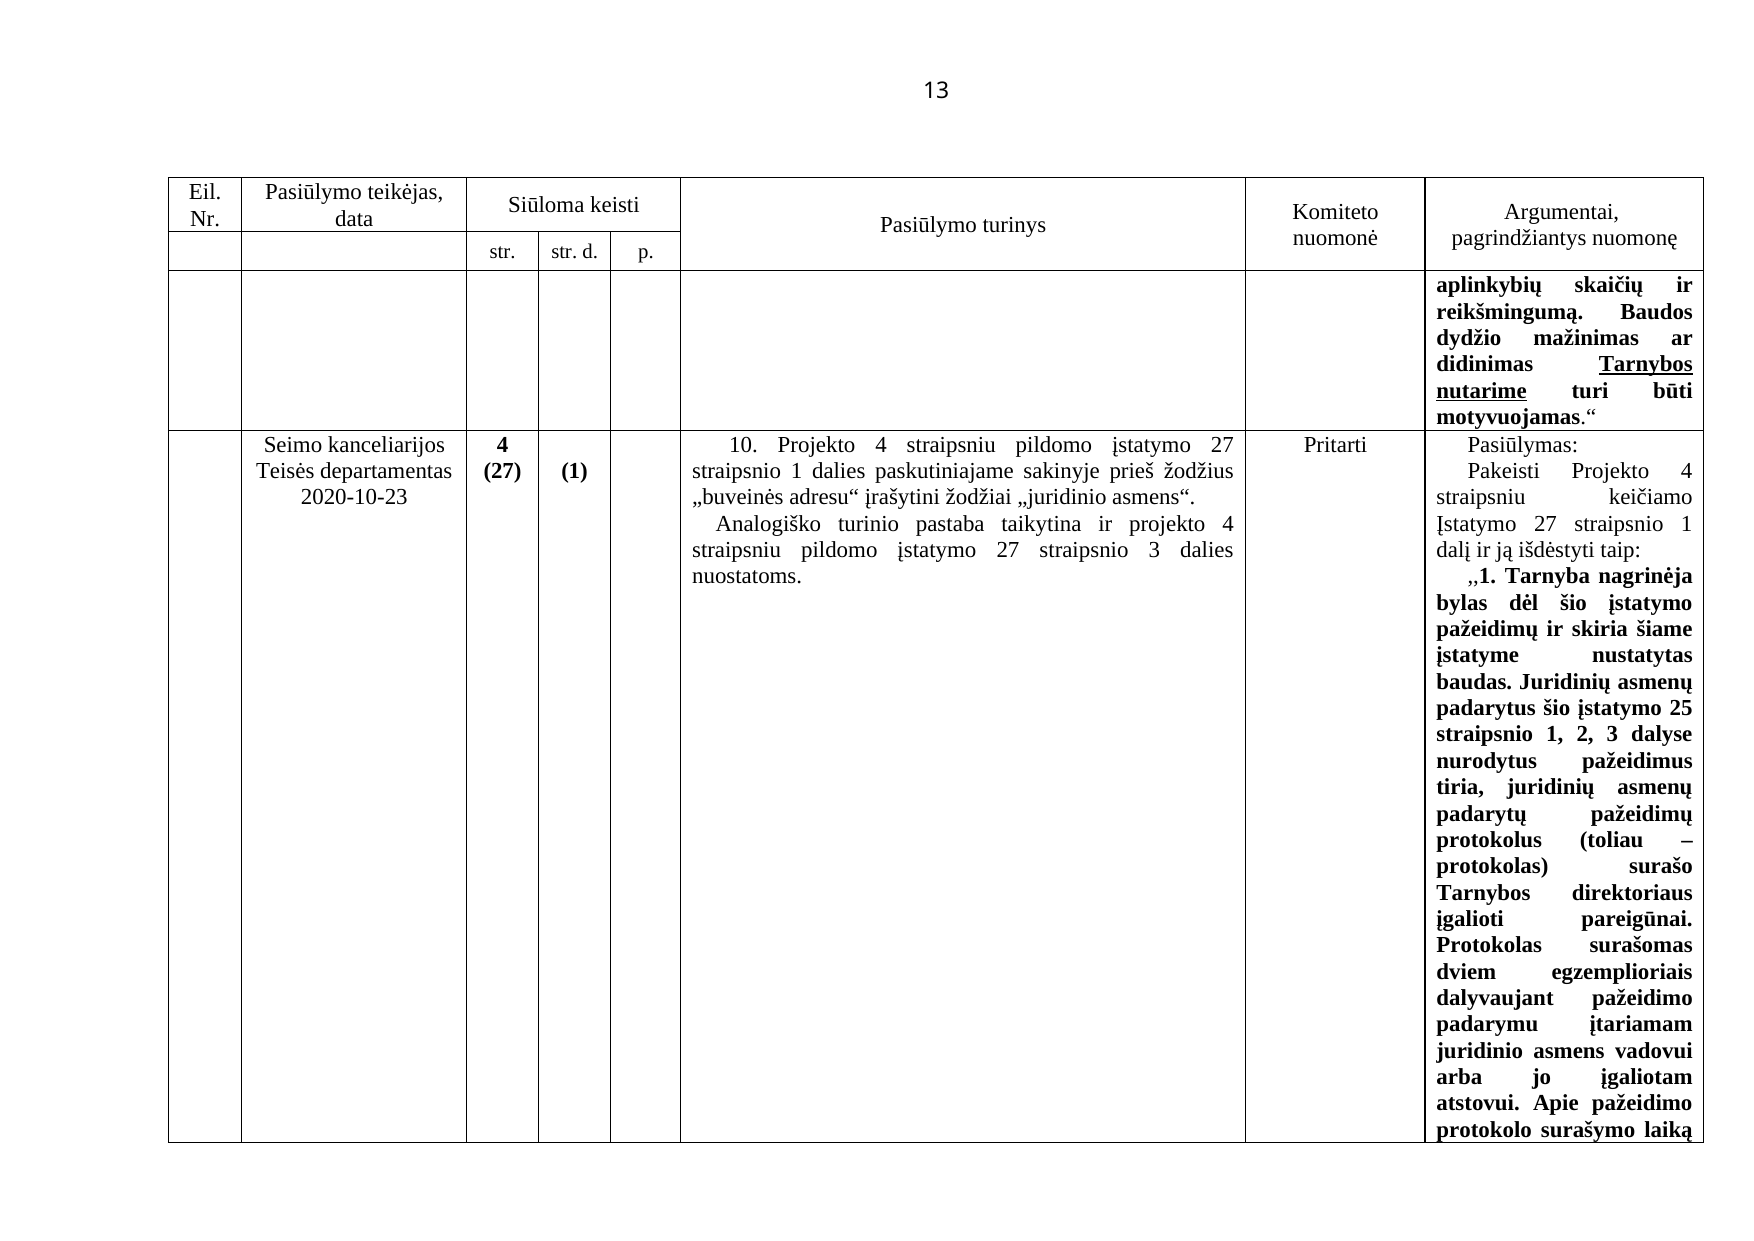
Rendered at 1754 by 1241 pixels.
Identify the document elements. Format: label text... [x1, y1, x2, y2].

table_cell [169, 232, 241, 270]
table_cell [1246, 271, 1424, 429]
table_header Eil. Nr. [169, 178, 241, 231]
table_header Komiteto nuomonė [1246, 178, 1424, 270]
table_cell aplinkybių skaičių ir reikšmingumą. Baudos dydžio mažinimas ar didinimas Tarnybos nutarime turi būti motyvuojamas.“ [1426, 271, 1703, 429]
table_header Siūloma keisti [467, 178, 680, 231]
table_cell (1) [539, 431, 610, 1142]
table_cell 4 (27) [467, 431, 538, 1142]
table_cell [611, 271, 680, 429]
table_cell 10. Projekto 4 straipsniu pildomo įstatymo 27 straipsnio 1 dalies paskutiniajame sakinyje prieš žodžius „buveinės adresu“ įrašytini žodžiai „juridinio asmens“. Analogiško turinio pastaba taikytina ir projekto 4 straipsniu pildomo įstatymo 27 straipsnio 3 dalies nuostatoms. [681, 431, 1245, 1142]
table_header Pasiūlymo turinys [681, 178, 1245, 270]
table_cell [242, 271, 466, 429]
table_cell str. d. [539, 232, 610, 270]
table_cell [467, 271, 538, 429]
table_cell [611, 431, 680, 1142]
table_cell [169, 271, 241, 429]
table_cell [681, 271, 1245, 429]
table_cell [169, 431, 241, 1142]
table_cell p. [611, 232, 680, 270]
table_header Argumentai, pagrindžiantys nuomonę [1426, 178, 1703, 270]
table_cell str. [467, 232, 538, 270]
table_header Pasiūlymo teikėjas, data [242, 178, 466, 231]
table_cell Pritarti [1246, 431, 1424, 1142]
table_cell [539, 271, 610, 429]
table_cell [242, 232, 466, 270]
table_cell Seimo kanceliarijos Teisės departamentas 2020-10-23 [242, 431, 466, 1142]
table_cell Pasiūlymas: Pakeisti Projekto 4 straipsniu keičiamo Įstatymo 27 straipsnio 1 dalį ir ją išdėstyti taip: ,,1. Tarnyba nagrinėja bylas dėl šio įstatymo pažeidimų ir skiria šiame įstatyme nustatytas baudas. Juridinių asmenų padarytus šio įstatymo 25 straipsnio 1, 2, 3 dalyse nurodytus pažeidimus tiria, juridinių asmenų padarytų pažeidimų protokolus (toliau – protokolas) surašo Tarnybos direktoriaus įgalioti pareigūnai. Protokolas surašomas dviem egzemplioriais dalyvaujant pažeidimo padarymu įtariamam juridinio asmens vadovui arba jo įgaliotam atstovui. Apie pažeidimo protokolo surašymo laiką [1426, 431, 1703, 1142]
